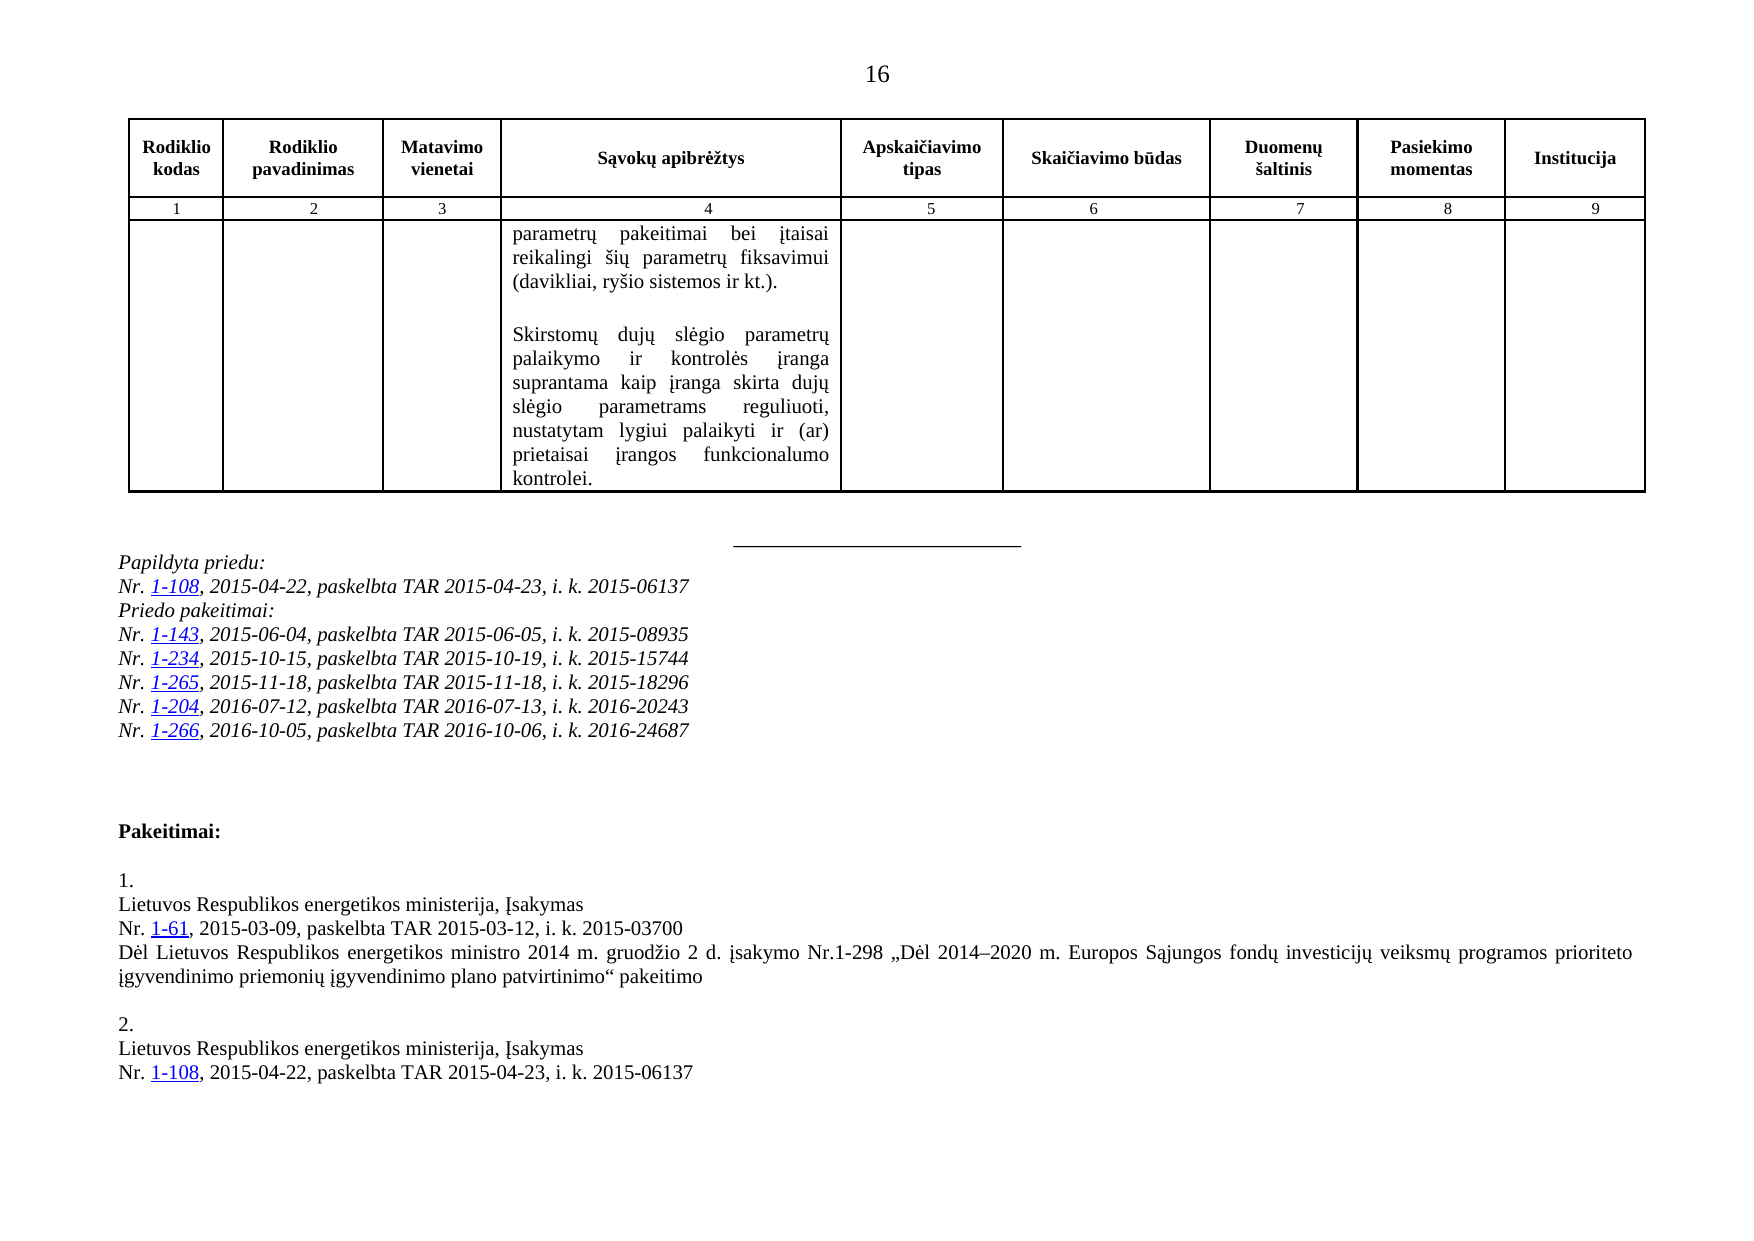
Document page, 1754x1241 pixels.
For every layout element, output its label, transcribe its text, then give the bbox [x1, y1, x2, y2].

table_header Rodiklio pavadinimas [224, 120, 382, 196]
table_cell 3 [384, 198, 500, 219]
table_cell [130, 221, 222, 490]
table_cell 1 [130, 198, 222, 219]
text Nr. 1-143, 2015-06-04, paskelbta TAR 2015-06-05, i. k. 2015-08935 [118, 622, 1636, 646]
text Lietuvos Respublikos energetikos ministerija, Įsakymas [118, 1036, 1636, 1060]
text _______________________ [118, 521, 1636, 550]
table_cell 5 [842, 198, 1002, 219]
text 1. [118, 867, 1636, 892]
table_cell [384, 221, 500, 490]
table_cell [224, 221, 382, 490]
table_cell 7 [1211, 198, 1356, 219]
table_cell parametrų pakeitimai bei įtaisai reikalingi šių parametrų fiksavimui (davikliai, ryšio sistemos ir kt.). Skirstomų dujų slėgio parametrų palaikymo ir kontrolės įranga suprantama kaip įranga skirta dujų slėgio parametrams reguliuoti, nustatytam lygiui palaikyti ir (ar) prietaisai įrangos funkcionalumo kontrolei. [502, 221, 840, 490]
text Nr. 1-265, 2015-11-18, paskelbta TAR 2015-11-18, i. k. 2015-18296 [118, 670, 1636, 694]
text Nr. 1-204, 2016-07-12, paskelbta TAR 2016-07-13, i. k. 2016-20243 [118, 694, 1636, 718]
table_header Rodiklio kodas [130, 120, 222, 196]
text Nr. 1-108, 2015-04-22, paskelbta TAR 2015-04-23, i. k. 2015-06137 [118, 1060, 1636, 1084]
table_cell [1211, 221, 1356, 490]
text Pakeitimai: [118, 819, 1636, 843]
text Papildyta priedu: [118, 550, 1636, 574]
table_cell 6 [1004, 198, 1209, 219]
text Nr. 1-61, 2015-03-09, paskelbta TAR 2015-03-12, i. k. 2015-03700 [118, 916, 1636, 940]
text Nr. 1-108, 2015-04-22, paskelbta TAR 2015-04-23, i. k. 2015-06137 [118, 574, 1636, 598]
table_cell 2 [224, 198, 382, 219]
text Lietuvos Respublikos energetikos ministerija, Įsakymas [118, 892, 1636, 916]
table_header Sąvokų apibrėžtys [502, 120, 840, 196]
table_cell 4 [502, 198, 840, 219]
text Nr. 1-266, 2016-10-05, paskelbta TAR 2016-10-06, i. k. 2016-24687 [118, 718, 1636, 742]
table_cell [1004, 221, 1209, 490]
text 2. [118, 1012, 1636, 1036]
table_header Pasiekimo momentas [1359, 120, 1504, 196]
text Dėl Lietuvos Respublikos energetikos ministro 2014 m. gruodžio 2 d. įsakymo Nr.1-298 „Dėl 2014–2020 m. Europos Sąjungos fondų investicijų veiksmų programos prioriteto įgyvendinimo priemonių įgyvendinimo plano patvirtinimo“ pakeitimo [118, 940, 1636, 988]
table_header Institucija [1506, 120, 1644, 196]
table_header Apskaičiavimo tipas [842, 120, 1002, 196]
table_cell [1506, 221, 1644, 490]
table_cell [1359, 221, 1504, 490]
text Priedo pakeitimai: [118, 598, 1636, 622]
text Nr. 1-234, 2015-10-15, paskelbta TAR 2015-10-19, i. k. 2015-15744 [118, 646, 1636, 670]
table_header Matavimo vienetai [384, 120, 500, 196]
table_cell 9 [1506, 198, 1644, 219]
table_header Duomenų šaltinis [1211, 120, 1356, 196]
table_cell [842, 221, 1002, 490]
table_cell 8 [1359, 198, 1504, 219]
table_header Skaičiavimo būdas [1004, 120, 1209, 196]
